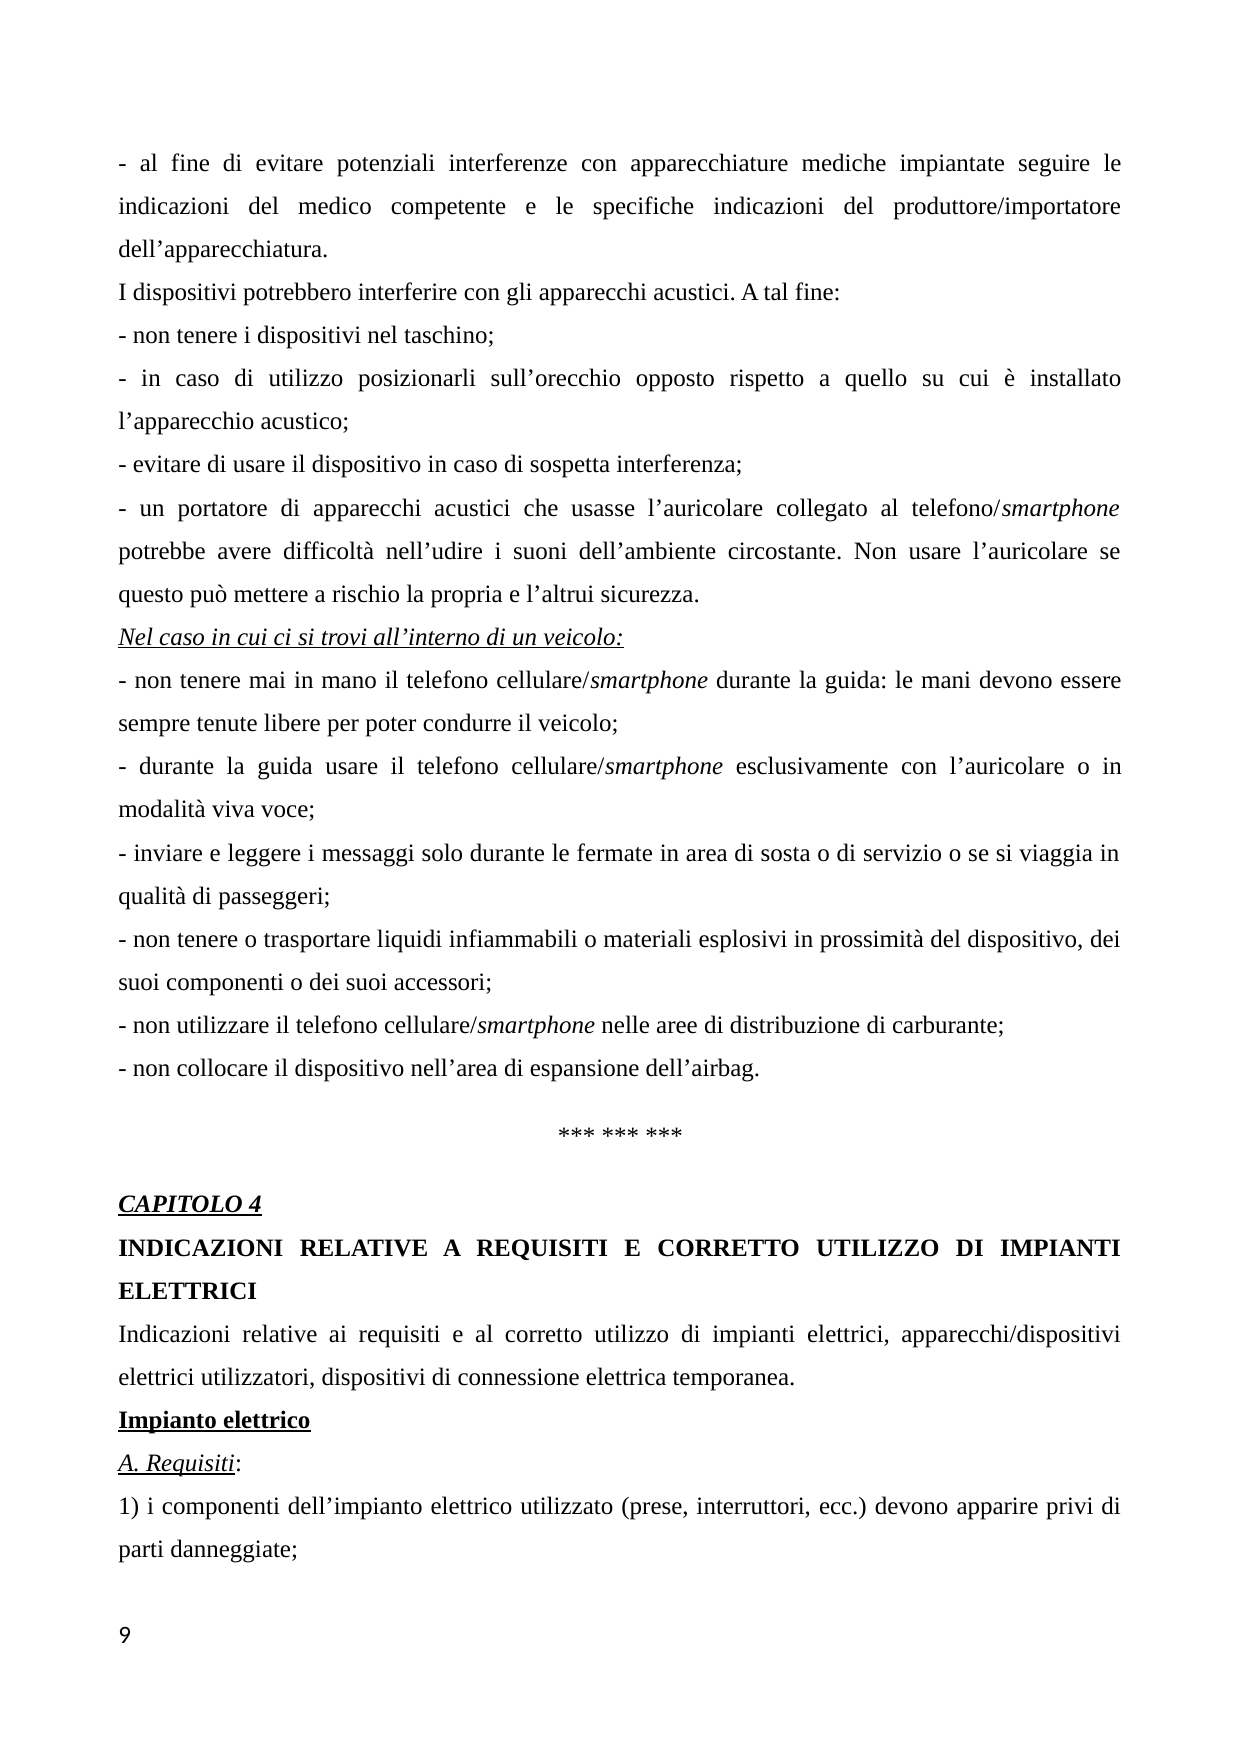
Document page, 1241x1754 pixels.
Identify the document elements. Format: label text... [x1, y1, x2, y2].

text - durante la guida usare il telefono cellulare/smartphone esclusivamente con l’auricolare o in modalità viva voce; [118, 751, 1122, 823]
text - non tenere i dispositivi nel taschino; [118, 320, 1122, 349]
text Nel caso in cui ci si trovi all’interno di un veicolo: [118, 622, 1122, 651]
text - non collocare il dispositivo nell’area di espansione dell’airbag. [118, 1053, 1122, 1082]
text - non tenere o trasportare liquidi infiammabili o materiali esplosivi in prossimità del dispositivo, dei suoi componenti o dei suoi accessori; [118, 924, 1122, 996]
text CAPITOLO 4 [118, 1189, 1122, 1218]
text I dispositivi potrebbero interferire con gli apparecchi acustici. A tal fine: [118, 277, 1122, 306]
text 1) i componenti dell’impianto elettrico utilizzato (prese, interruttori, ecc.) devono apparire privi di parti danneggiate; [118, 1491, 1122, 1563]
text - un portatore di apparecchi acustici che usasse l’auricolare collegato al telefono/smartphone potrebbe avere difficoltà nell’udire i suoni dell’ambiente circostante. Non usare l’auricolare se questo può mettere a rischio la propria e l’altrui sicurezza. [118, 493, 1122, 608]
text Indicazioni relative ai requisiti e al corretto utilizzo di impianti elettrici, apparecchi/dispositivi elettrici utilizzatori, dispositivi di connessione elettrica temporanea. [118, 1319, 1122, 1391]
text A. Requisiti: [118, 1448, 1122, 1477]
text - inviare e leggere i messaggi solo durante le fermate in area di sosta o di servizio o se si viaggia in qualità di passeggeri; [118, 838, 1122, 909]
text - non tenere mai in mano il telefono cellulare/smartphone durante la guida: le mani devono essere sempre tenute libere per poter condurre il veicolo; [118, 665, 1122, 737]
text *** *** *** [118, 1121, 1122, 1150]
text - in caso di utilizzo posizionarli sull’orecchio opposto rispetto a quello su cui è installato l’apparecchio acustico; [118, 363, 1122, 435]
text - evitare di usare il dispositivo in caso di sospetta interferenza; [118, 449, 1122, 478]
text INDICAZIONI RELATIVE A REQUISITI E CORRETTO UTILIZZO DI IMPIANTI ELETTRICI [118, 1233, 1122, 1304]
text - non utilizzare il telefono cellulare/smartphone nelle aree di distribuzione di carburante; [118, 1010, 1122, 1039]
text Impianto elettrico [118, 1405, 1122, 1434]
text - al fine di evitare potenziali interferenze con apparecchiature mediche impiantate seguire le indicazioni del medico competente e le specifiche indicazioni del produttore/importatore dell’apparecchiatura. [118, 148, 1122, 263]
